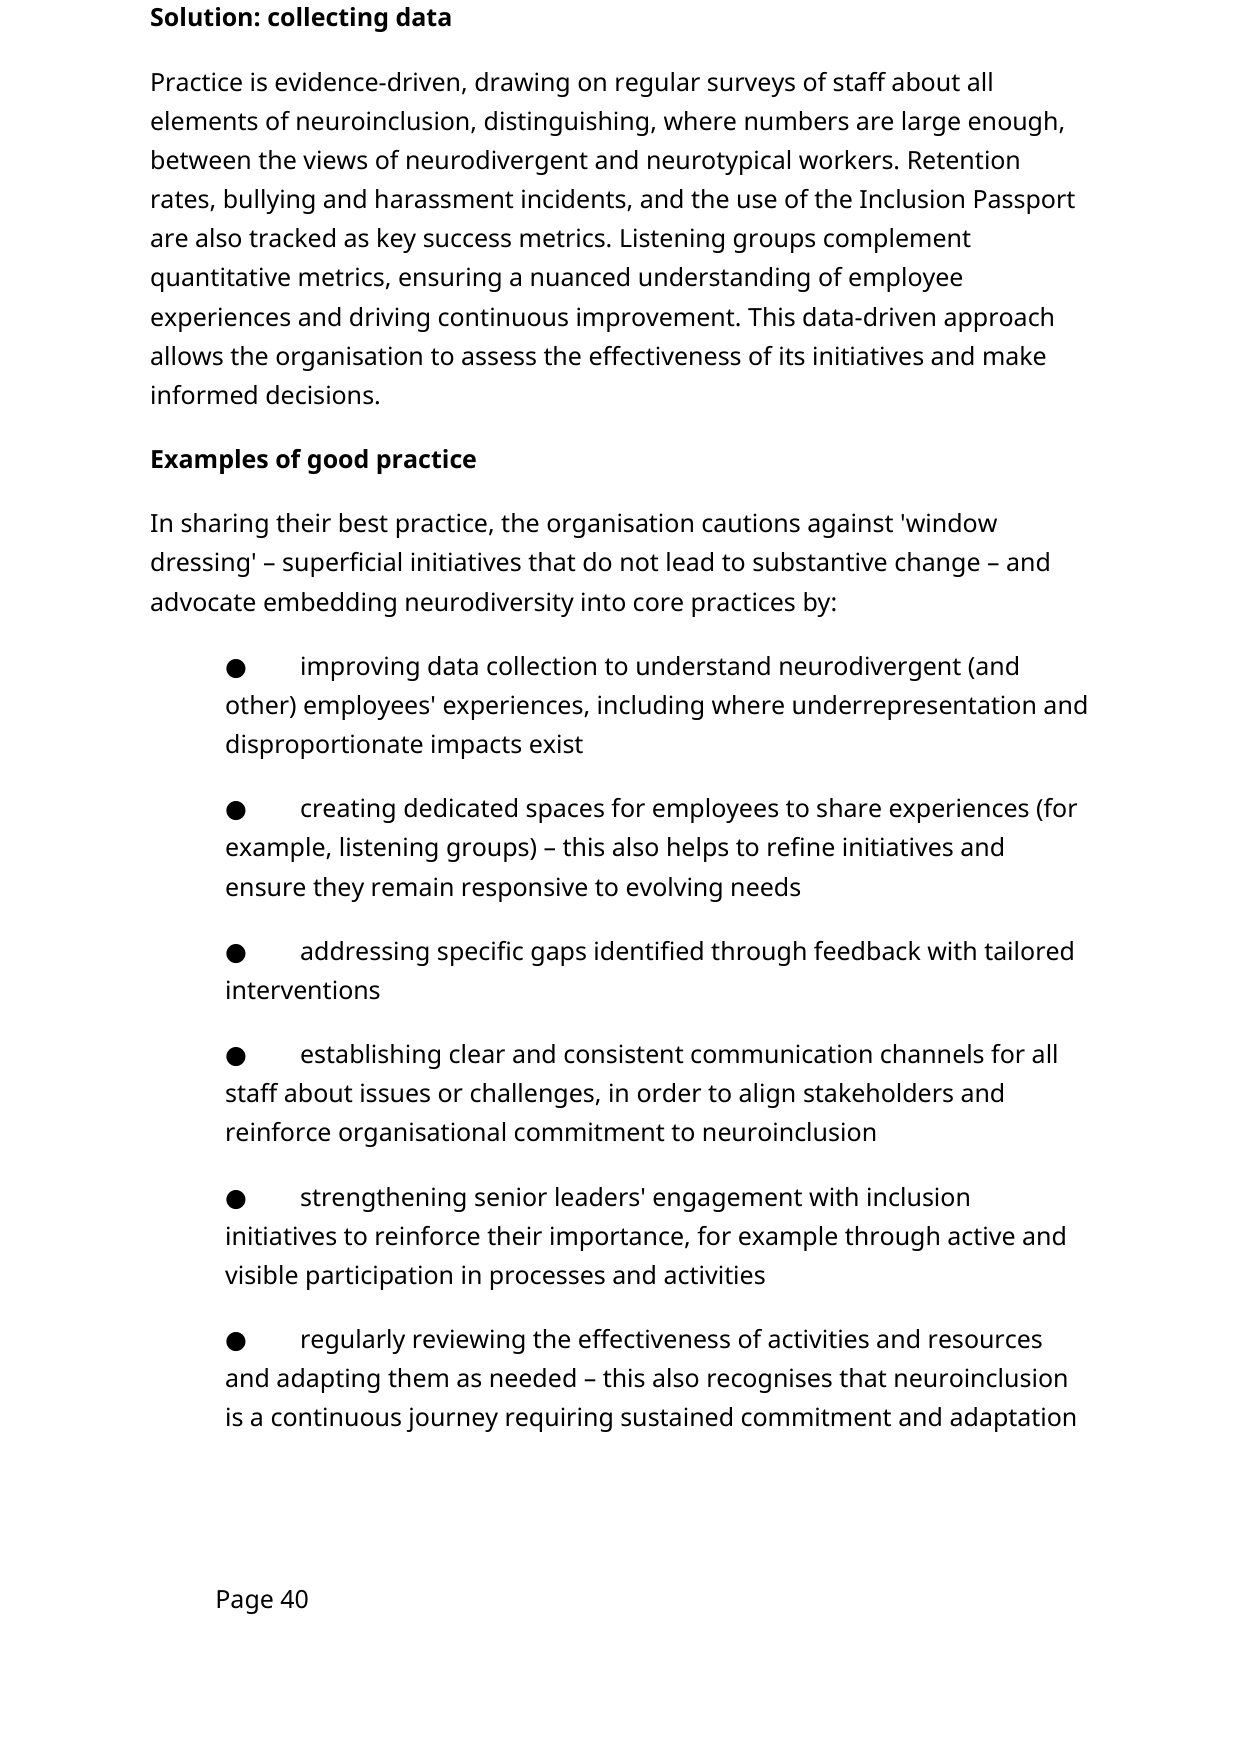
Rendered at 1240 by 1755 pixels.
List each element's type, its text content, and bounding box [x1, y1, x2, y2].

list regularly reviewing the effectiveness of activities and resources and adapting them as needed – this also recognises that neuroinclusion is a continuous journey requiring sustained commitment and adaptation [225, 1322, 1089, 1434]
list strengthening senior leaders' engagement with inclusion initiatives to reinforce their importance, for example through active and visible participation in processes and activities [225, 1179, 1089, 1292]
list establishing clear and consistent communication channels for all staff about issues or challenges, in order to align stakeholders and reinforce organisational commitment to neuroinclusion [225, 1037, 1089, 1149]
list addressing specific gaps identified through feedback with tailored interventions [225, 933, 1089, 1007]
text In sharing their best practice, the organisation cautions against 'window dressing' – superficial initiatives that do not lead to substantive change – and advocate embedding neurodiversity into core practices by: [150, 506, 1089, 618]
list improving data collection to understand neurodivergent (and other) employees' experiences, including where underrepresentation and disproportionate impacts exist [225, 648, 1089, 761]
subtitle Solution: collecting data [150, 0, 1089, 34]
list creating dedicated spaces for employees to share experiences (for example, listening groups) – this also helps to refine initiatives and ensure they remain responsive to evolving needs [225, 791, 1089, 903]
text Practice is evidence-driven, drawing on regular surveys of staff about all elements of neuroinclusion, distinguishing, where numbers are large enough, between the views of neurodivergent and neurotypical workers. Retention rates, bullying and harassment incidents, and the use of the Inclusion Passport are also tracked as key success metrics. Listening groups complement quantitative metrics, ensuring a nuanced understanding of employee experiences and driving continuous improvement. This data-driven approach allows the organisation to assess the effectiveness of its initiatives and make informed decisions. [150, 64, 1089, 412]
subtitle Examples of good practice [150, 442, 1089, 476]
